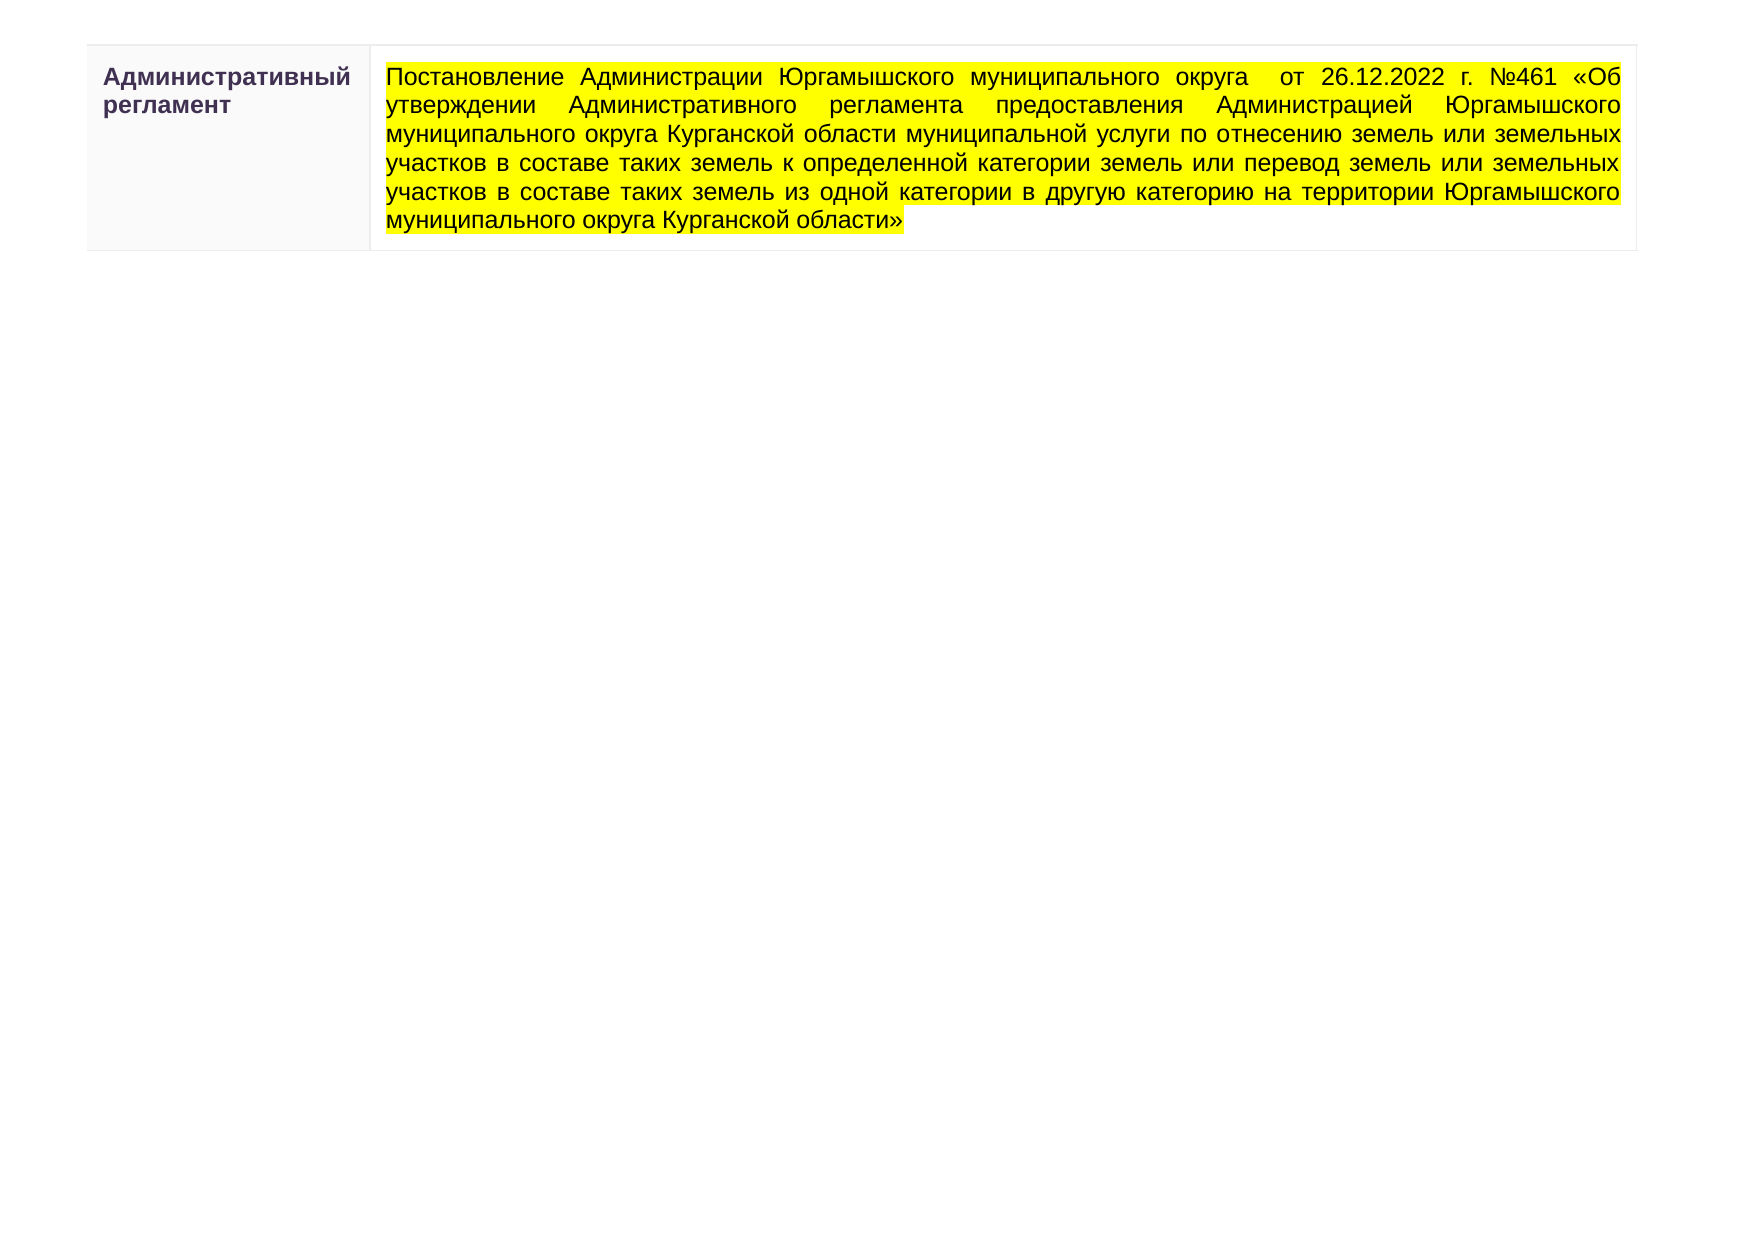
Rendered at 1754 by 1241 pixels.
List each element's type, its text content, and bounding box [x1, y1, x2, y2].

table_cell Постановление Администрации Юргамышского муниципального округа от 26.12.2022 г. №461 «Об утверждении Административного регламента предоставления Администрацией Юргамышского муниципального округа Курганской области муниципальной услуги по отнесению земель или земельных участков в составе таких земель к определенной категории земель или перевод земель или земельных участков в составе таких земель из одной категории в другую категорию на территории Юргамышского муниципального округа Курганской области» [371, 46, 1636, 250]
table_cell Административный регламент [87, 46, 369, 250]
